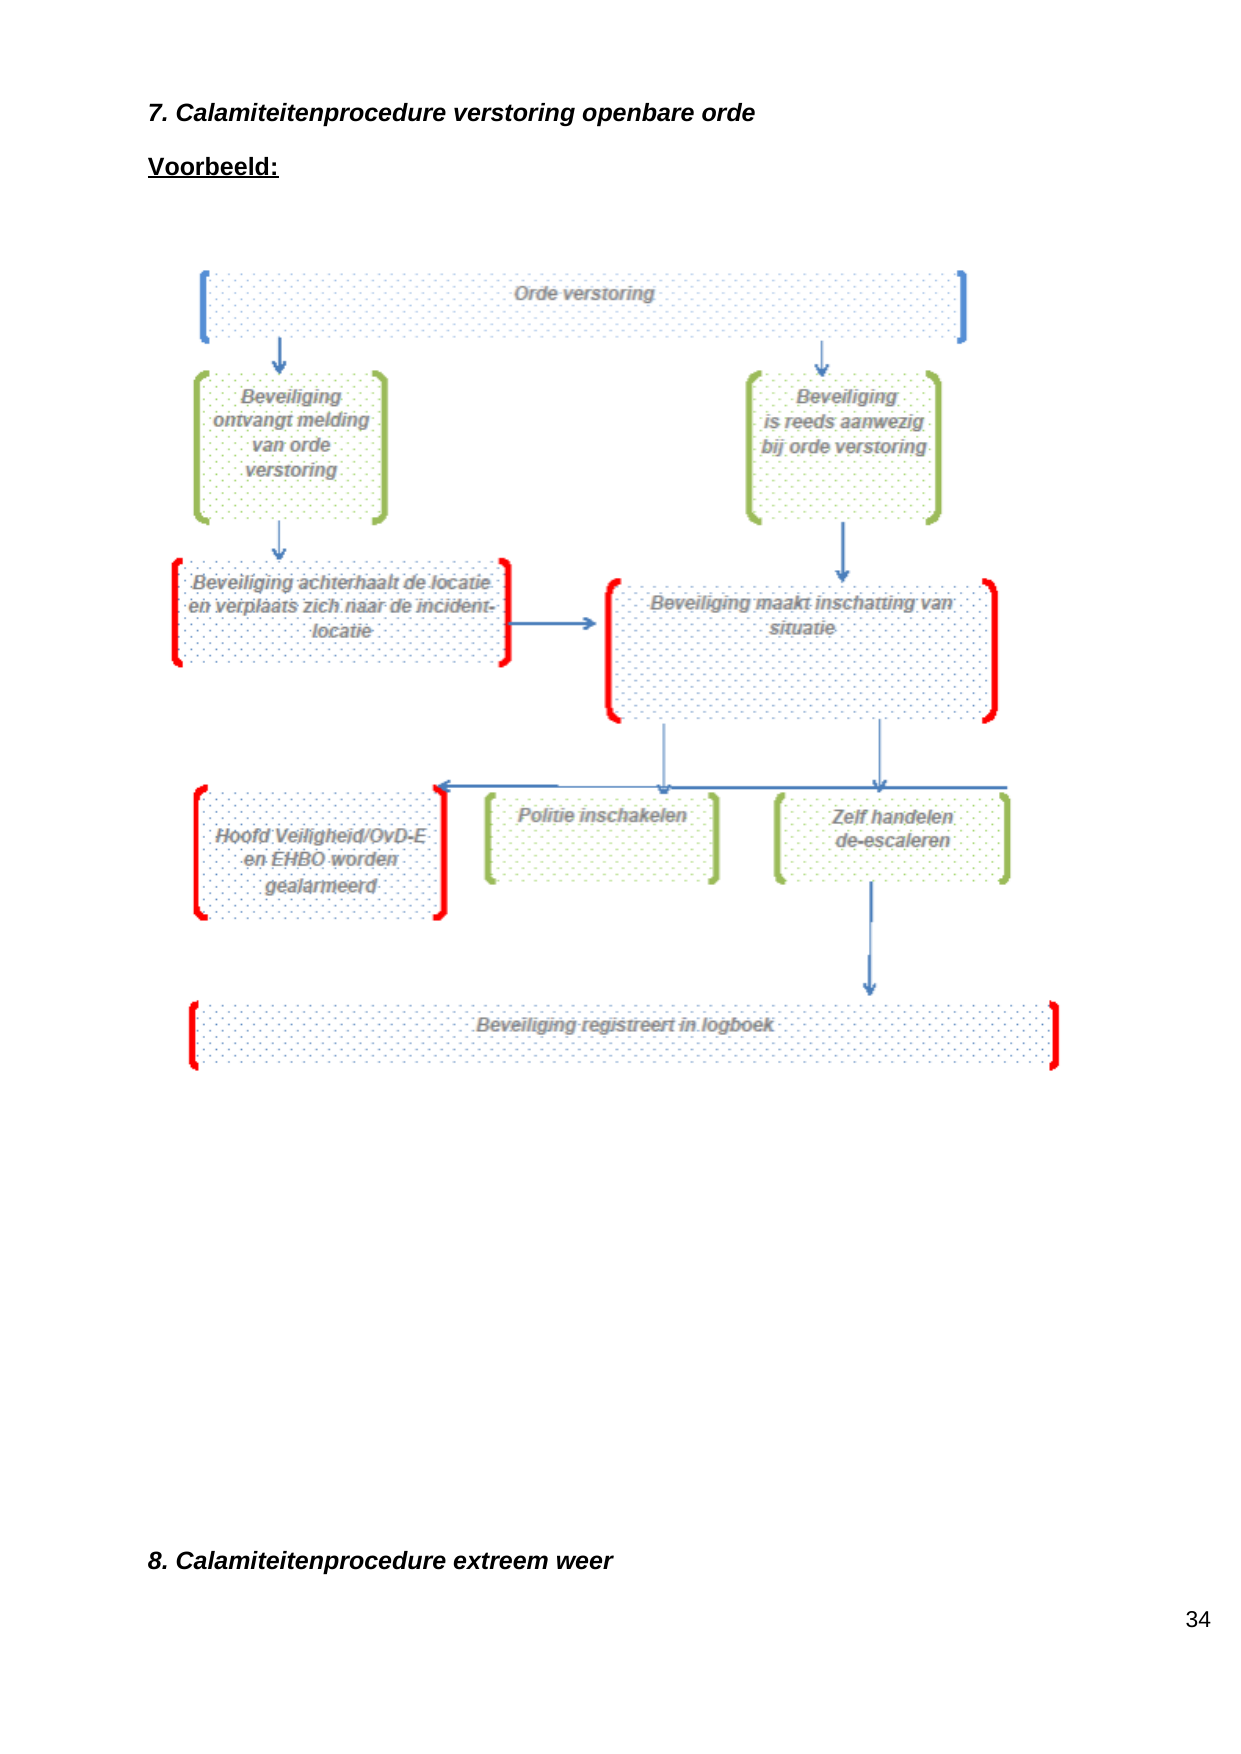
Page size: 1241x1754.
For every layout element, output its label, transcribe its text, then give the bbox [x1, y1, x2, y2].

text 7. Calamiteitenprocedure verstoring openbare orde [148, 98, 1108, 126]
text 8. Calamiteitenprocedure extreem weer [148, 1546, 1108, 1574]
text Voorbeeld: [148, 152, 1108, 180]
